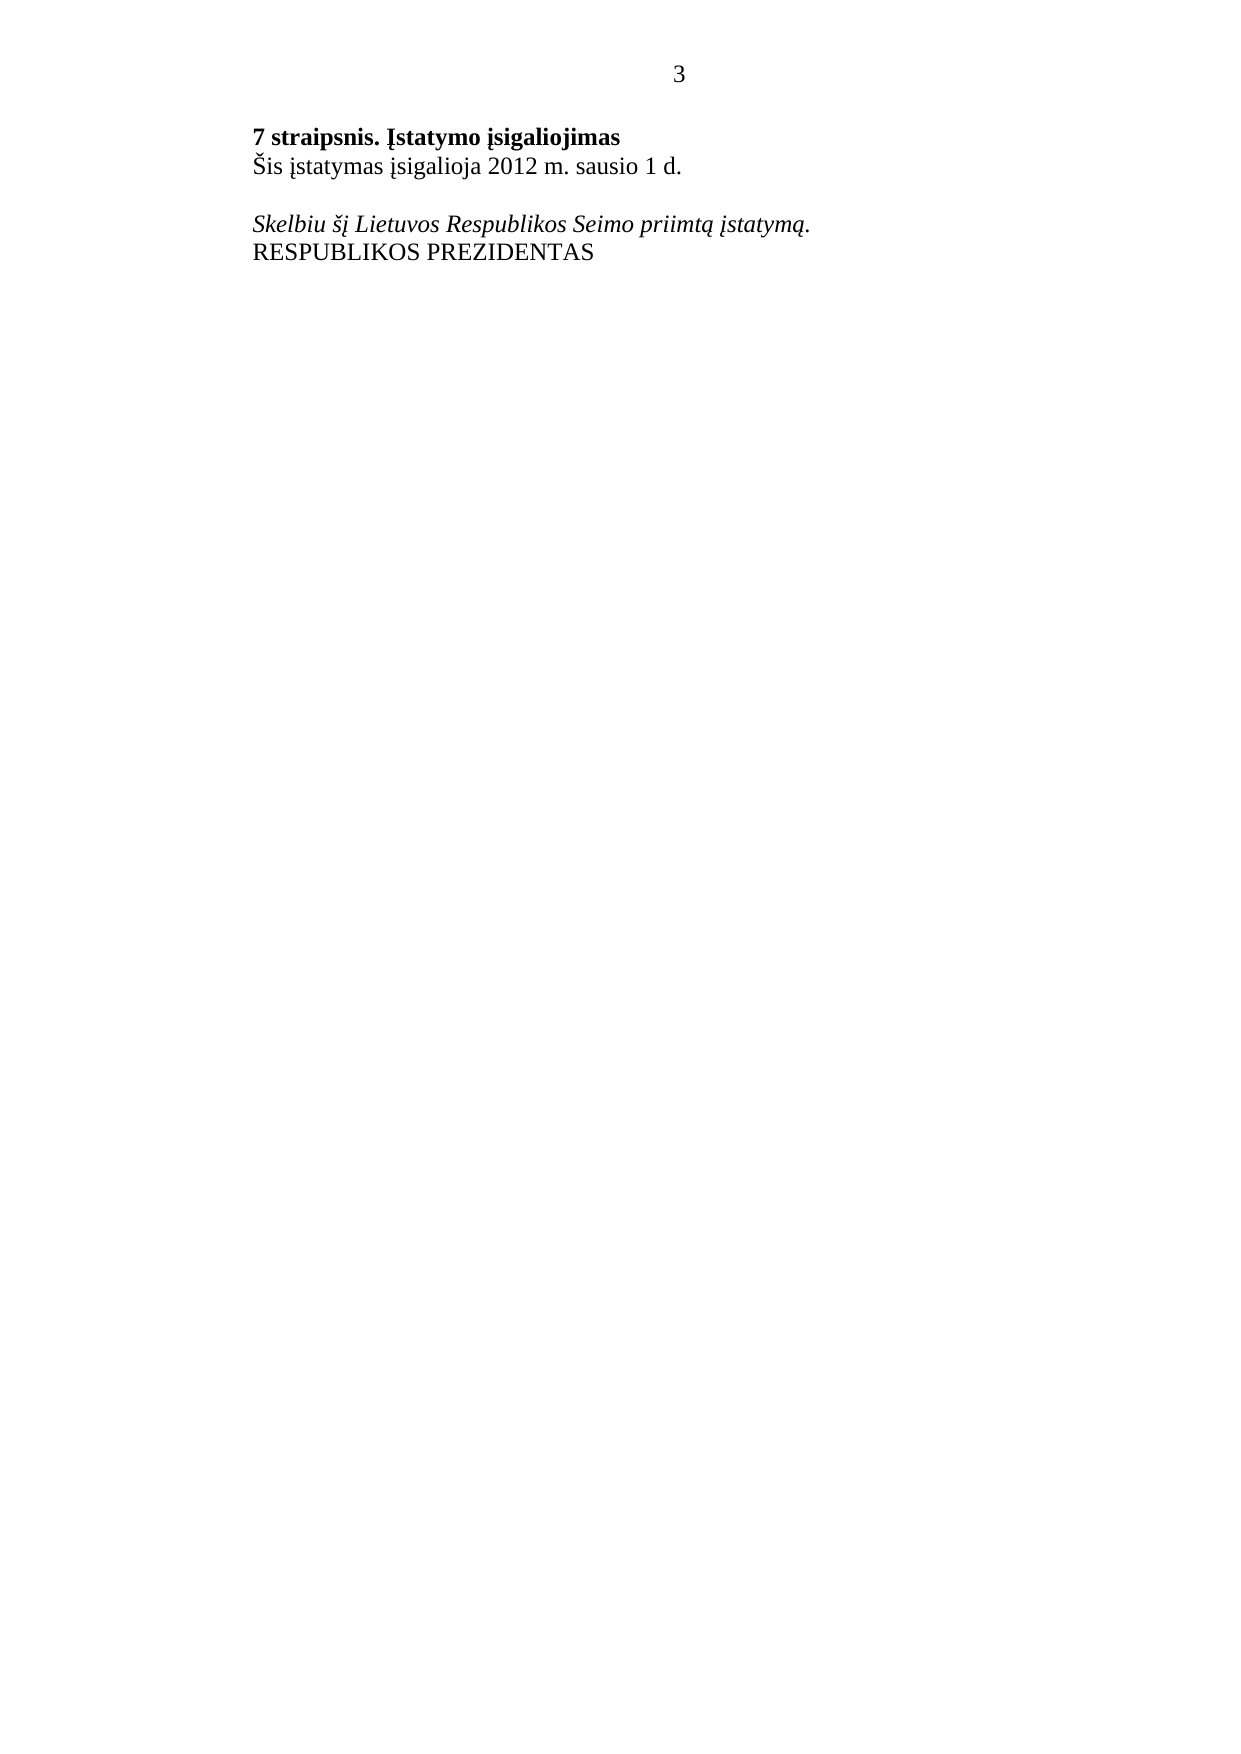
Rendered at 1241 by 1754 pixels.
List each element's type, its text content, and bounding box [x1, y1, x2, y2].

text RESPUBLIKOS PREZIDENTAS [177, 237, 1181, 266]
text Skelbiu šį Lietuvos Respublikos Seimo priimtą įstatymą. [177, 209, 1181, 237]
text 7 straipsnis. Įstatymo įsigaliojimas [177, 122, 1181, 151]
text Šis įstatymas įsigalioja 2012 m. sausio 1 d. [177, 151, 1181, 180]
